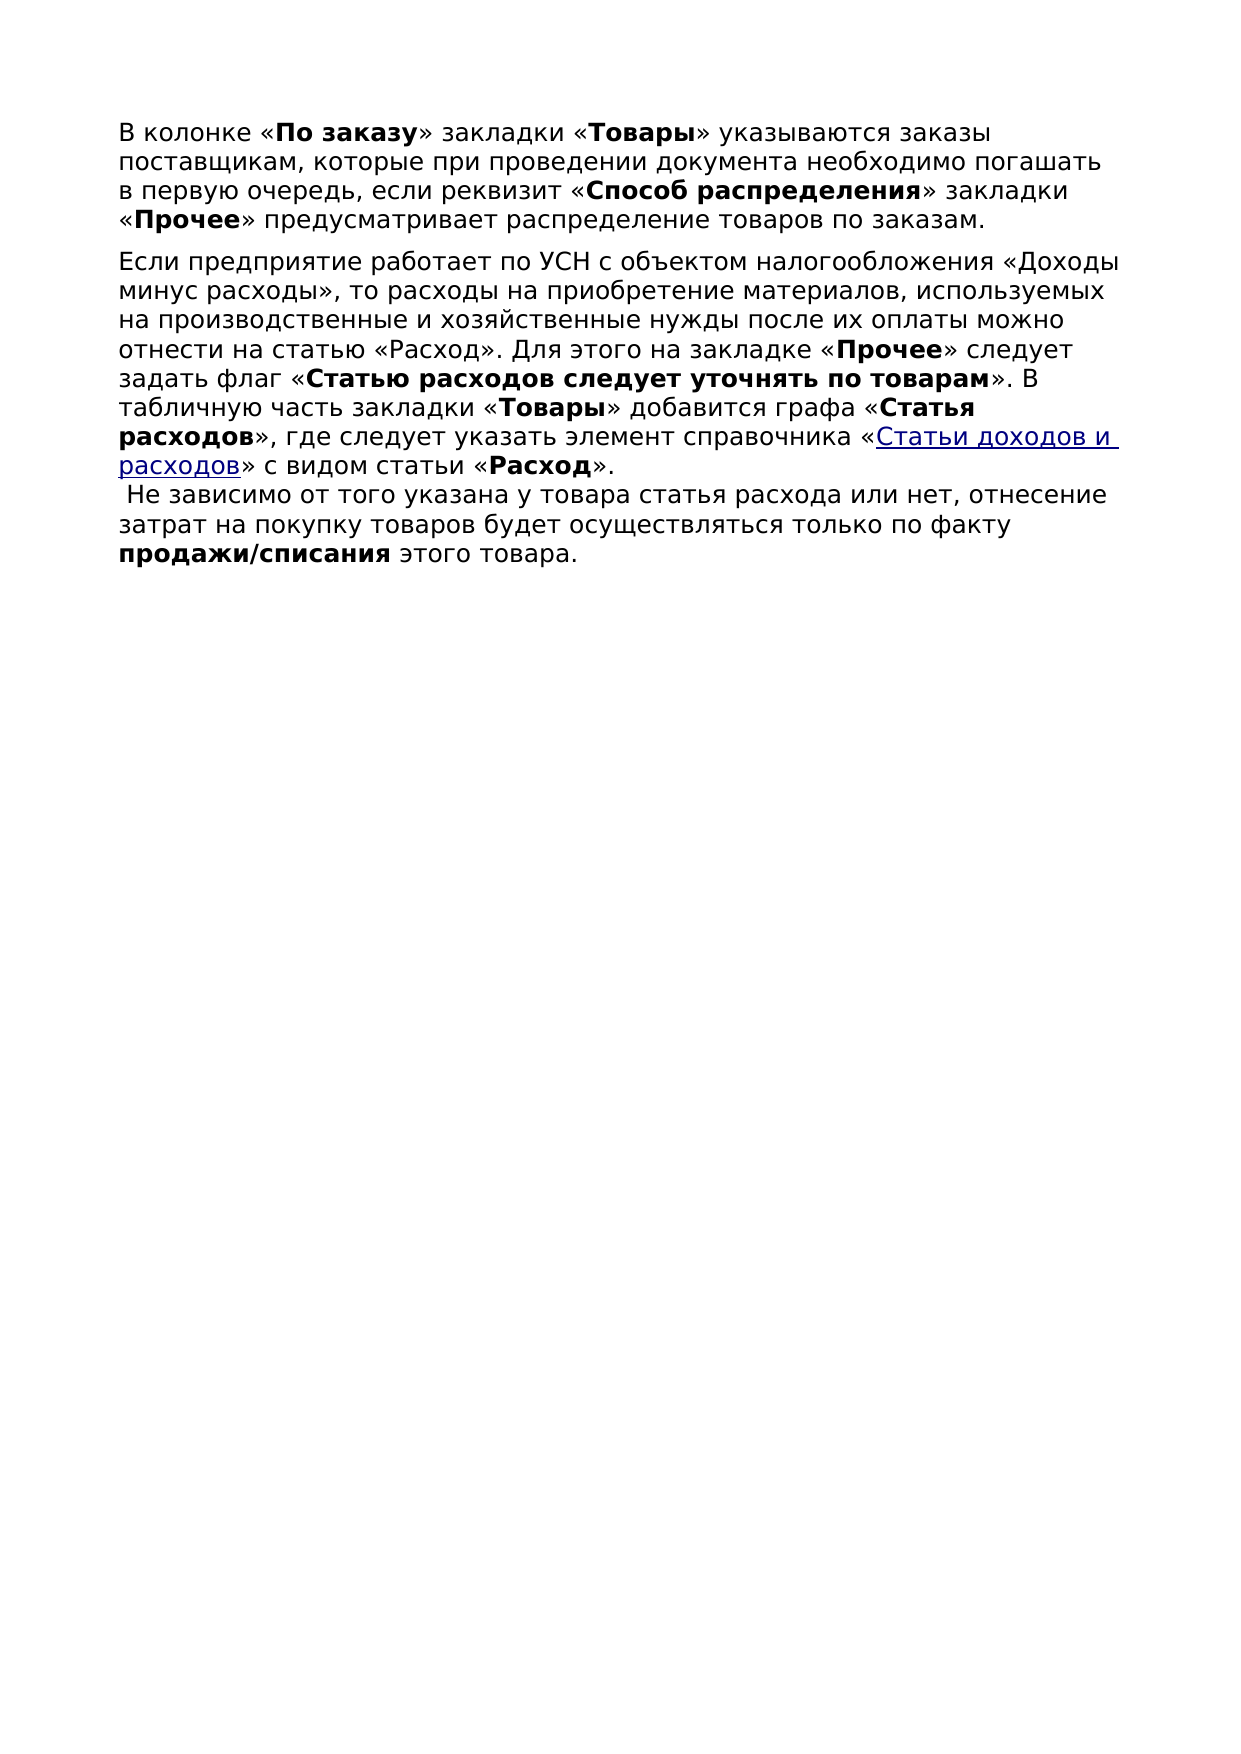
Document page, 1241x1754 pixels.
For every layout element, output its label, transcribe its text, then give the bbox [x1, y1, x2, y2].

text В колонке «По заказу» закладки «Товары» указываются заказы поставщикам, которые при проведении документа необходимо погашать в первую очередь, если реквизит «Способ распределения» закладки «Прочее» предусматривает распределение товаров по заказам. [118, 118, 1122, 235]
text Если предприятие работает по УСН с объектом налогообложения «Доходы минус расходы», то расходы на приобретение материалов, используемых на производственные и хозяйственные нужды после их оплаты можно отнести на статью «Расход». Для этого на закладке «Прочее» следует задать флаг «Статью расходов следует уточнять по товарам». В табличную часть закладки «Товары» добавится графа «Статья расходов», где следует указать элемент справочника «Статьи доходов и расходов» с видом статьи «Расход». Не зависимо от того указана у товара статья расхода или нет, отнесение затрат на покупку товаров будет осуществляться только по факту продажи/списания этого товара. [118, 247, 1122, 568]
